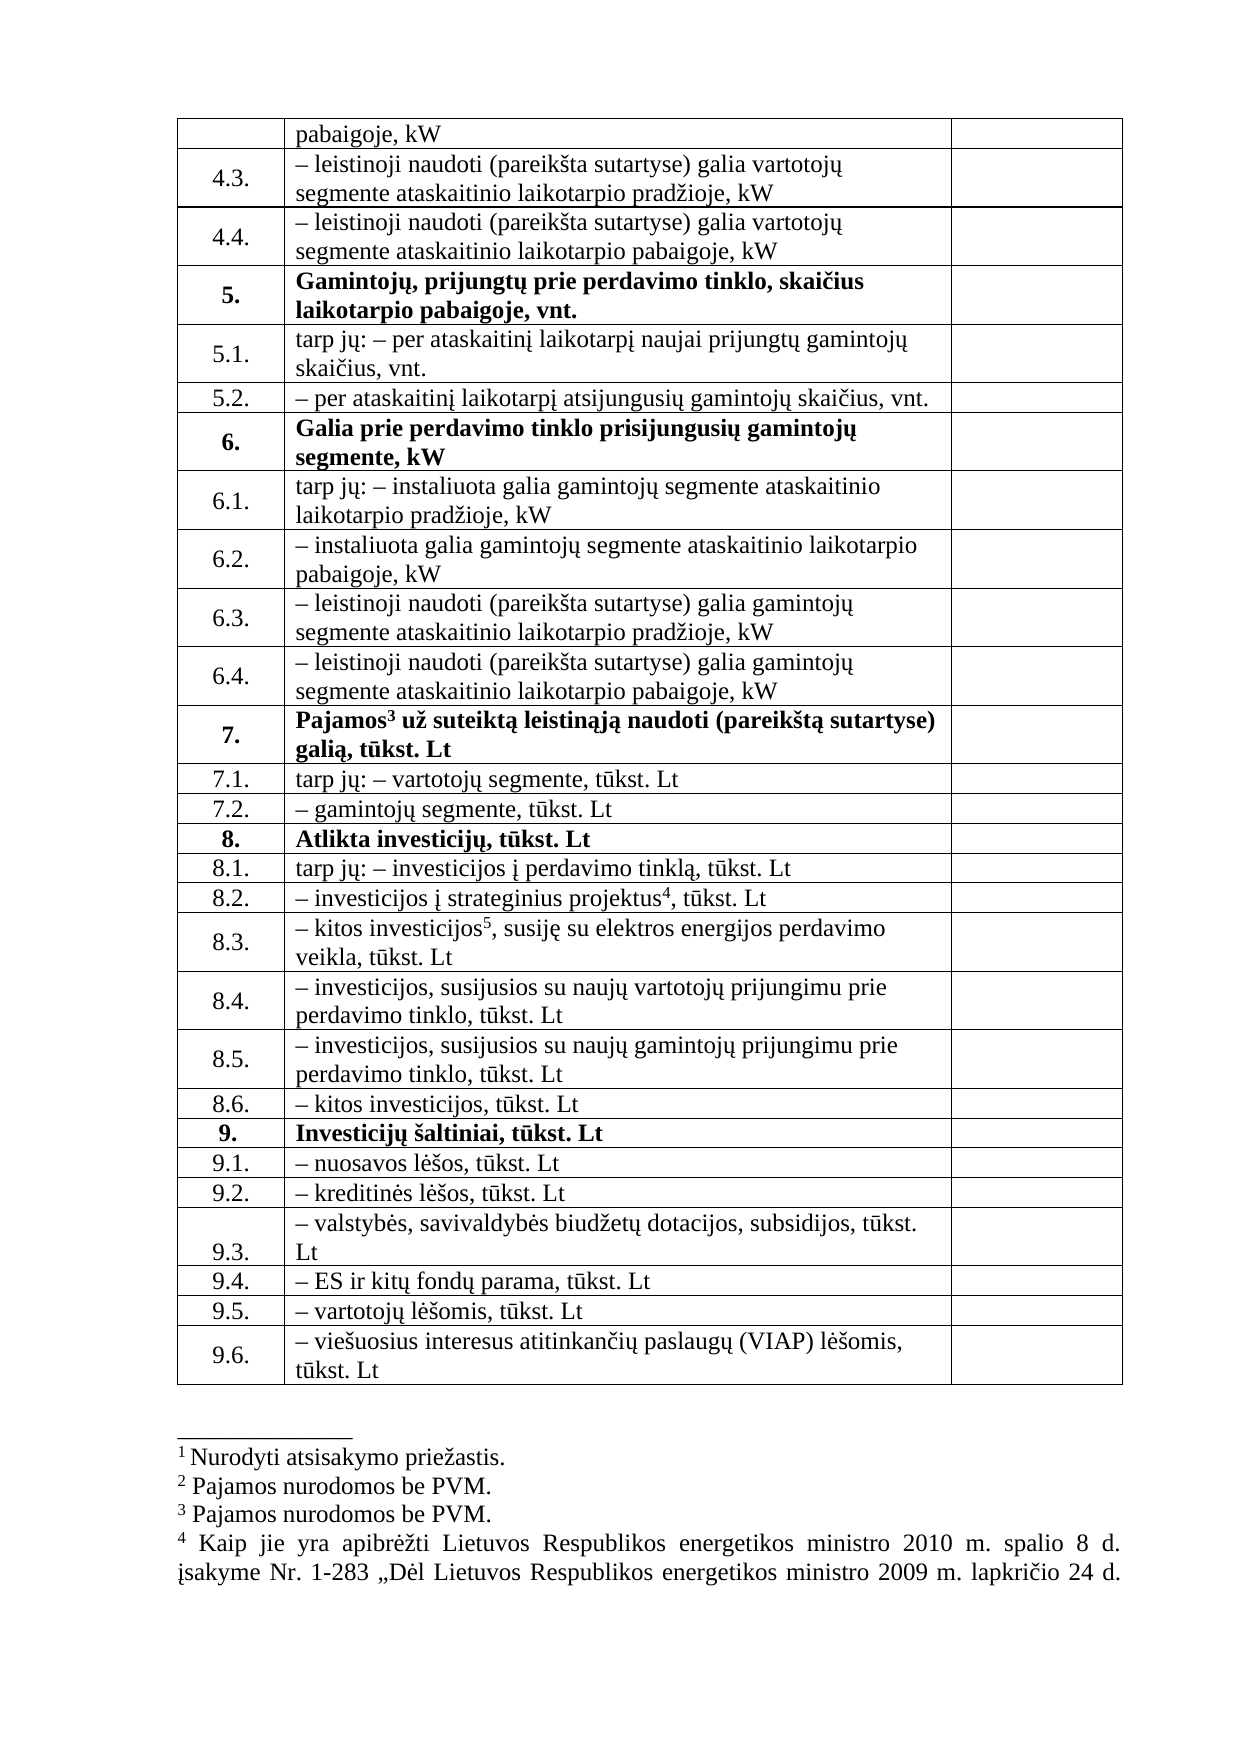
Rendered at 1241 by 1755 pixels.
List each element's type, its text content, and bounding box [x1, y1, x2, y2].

table_cell [952, 883, 1122, 912]
table_cell 4.3. [178, 149, 284, 206]
table_cell – leistinoji naudoti (pareikšta sutartyse) galia vartotojų segmente ataskaitinio laikotarpio pradžioje, kW [285, 149, 951, 206]
table_cell – leistinoji naudoti (pareikšta sutartyse) galia gamintojų segmente ataskaitinio laikotarpio pabaigoje, kW [285, 647, 951, 704]
text 4 Kaip jie yra apibrėžti Lietuvos Respublikos energetikos ministro 2010 m. spalio 8 d. įsakyme Nr. 1-283 „Dėl Lietuvos Respublikos energetikos ministro 2009 m. lapkričio 24 d. [177, 1528, 1122, 1586]
table_cell tarp jų: – vartotojų segmente, tūkst. Lt [285, 764, 951, 793]
text 2 Pajamos nurodomos be PVM. [177, 1471, 1122, 1499]
table_cell – nuosavos lėšos, tūkst. Lt [285, 1148, 951, 1177]
table_cell [952, 913, 1122, 971]
table_cell [952, 647, 1122, 704]
table_cell [952, 530, 1122, 587]
table_cell [952, 1089, 1122, 1117]
table_cell [952, 266, 1122, 323]
table_cell 5. [178, 266, 284, 323]
table_cell – investicijos į strateginius projektus4, tūkst. Lt [285, 883, 951, 912]
table_cell 5.2. [178, 383, 284, 412]
text 3 Pajamos nurodomos be PVM. [177, 1499, 1122, 1528]
table_cell [178, 119, 284, 148]
table_cell pabaigoje, kW [285, 119, 951, 148]
table_cell – per ataskaitinį laikotarpį atsijungusių gamintojų skaičius, vnt. [285, 383, 951, 412]
text ______________ [177, 1413, 1122, 1442]
table_cell [952, 824, 1122, 852]
table_cell 8.4. [178, 972, 284, 1029]
table_cell 8.5. [178, 1030, 284, 1088]
table_cell 6.4. [178, 647, 284, 704]
table_cell 9.6. [178, 1326, 284, 1383]
table_cell [952, 1030, 1122, 1088]
table_cell [952, 764, 1122, 793]
table_cell – leistinoji naudoti (pareikšta sutartyse) galia vartotojų segmente ataskaitinio laikotarpio pabaigoje, kW [285, 208, 951, 265]
table_cell 9.1. [178, 1148, 284, 1177]
table_cell – kitos investicijos, tūkst. Lt [285, 1089, 951, 1117]
table_cell – ES ir kitų fondų parama, tūkst. Lt [285, 1266, 951, 1295]
table_cell [952, 1208, 1122, 1265]
table_cell Atlikta investicijų, tūkst. Lt [285, 824, 951, 852]
table_cell – leistinoji naudoti (pareikšta sutartyse) galia gamintojų segmente ataskaitinio laikotarpio pradžioje, kW [285, 589, 951, 646]
table_cell – instaliuota galia gamintojų segmente ataskaitinio laikotarpio pabaigoje, kW [285, 530, 951, 587]
table_cell – gamintojų segmente, tūkst. Lt [285, 794, 951, 823]
table_cell [952, 1178, 1122, 1207]
table_cell [952, 972, 1122, 1029]
table_cell [952, 413, 1122, 470]
table_cell 8. [178, 824, 284, 852]
table_cell tarp jų: – investicijos į perdavimo tinklą, tūkst. Lt [285, 854, 951, 882]
table_cell [952, 1326, 1122, 1383]
table_cell [952, 1148, 1122, 1177]
table_cell [952, 854, 1122, 882]
table_cell Galia prie perdavimo tinklo prisijungusių gamintojų segmente, kW [285, 413, 951, 470]
table_cell 8.2. [178, 883, 284, 912]
table_cell 4.4. [178, 208, 284, 265]
table_cell – vartotojų lėšomis, tūkst. Lt [285, 1296, 951, 1325]
table_cell 9.4. [178, 1266, 284, 1295]
table_cell 7. [178, 706, 284, 763]
table_cell 8.1. [178, 854, 284, 882]
table_cell – investicijos, susijusios su naujų vartotojų prijungimu prie perdavimo tinklo, tūkst. Lt [285, 972, 951, 1029]
table_cell [952, 471, 1122, 529]
table_cell tarp jų: – per ataskaitinį laikotarpį naujai prijungtų gamintojų skaičius, vnt. [285, 325, 951, 382]
table_cell – kreditinės lėšos, tūkst. Lt [285, 1178, 951, 1207]
table_cell 6. [178, 413, 284, 470]
table_cell [952, 119, 1122, 148]
table_cell [952, 589, 1122, 646]
table_cell 9.3. [178, 1208, 284, 1265]
table_cell – kitos investicijos5, susiję su elektros energijos perdavimo veikla, tūkst. Lt [285, 913, 951, 971]
table_cell [952, 706, 1122, 763]
table_cell – valstybės, savivaldybės biudžetų dotacijos, subsidijos, tūkst. Lt [285, 1208, 951, 1265]
table_cell [952, 325, 1122, 382]
table_cell – viešuosius interesus atitinkančių paslaugų (VIAP) lėšomis, tūkst. Lt [285, 1326, 951, 1383]
table_cell 9. [178, 1119, 284, 1147]
table_cell 8.3. [178, 913, 284, 971]
table_cell [952, 208, 1122, 265]
table_cell 9.5. [178, 1296, 284, 1325]
table_cell 7.1. [178, 764, 284, 793]
table_cell tarp jų: – instaliuota galia gamintojų segmente ataskaitinio laikotarpio pradžioje, kW [285, 471, 951, 529]
table_cell [952, 1119, 1122, 1147]
table_cell 8.6. [178, 1089, 284, 1117]
table_cell 6.1. [178, 471, 284, 529]
table_cell [952, 1296, 1122, 1325]
table_cell 7.2. [178, 794, 284, 823]
table_cell Investicijų šaltiniai, tūkst. Lt [285, 1119, 951, 1147]
text 1 Nurodyti atsisakymo priežastis. [177, 1442, 1122, 1471]
table_cell Pajamos3 už suteiktą leistinąją naudoti (pareikštą sutartyse) galią, tūkst. Lt [285, 706, 951, 763]
table_cell [952, 794, 1122, 823]
table_cell [952, 383, 1122, 412]
table_cell [952, 1266, 1122, 1295]
table_cell 6.2. [178, 530, 284, 587]
table_cell – investicijos, susijusios su naujų gamintojų prijungimu prie perdavimo tinklo, tūkst. Lt [285, 1030, 951, 1088]
table_cell Gamintojų, prijungtų prie perdavimo tinklo, skaičius laikotarpio pabaigoje, vnt. [285, 266, 951, 323]
table_cell [952, 149, 1122, 206]
table_cell 5.1. [178, 325, 284, 382]
table_cell 9.2. [178, 1178, 284, 1207]
table_cell 6.3. [178, 589, 284, 646]
